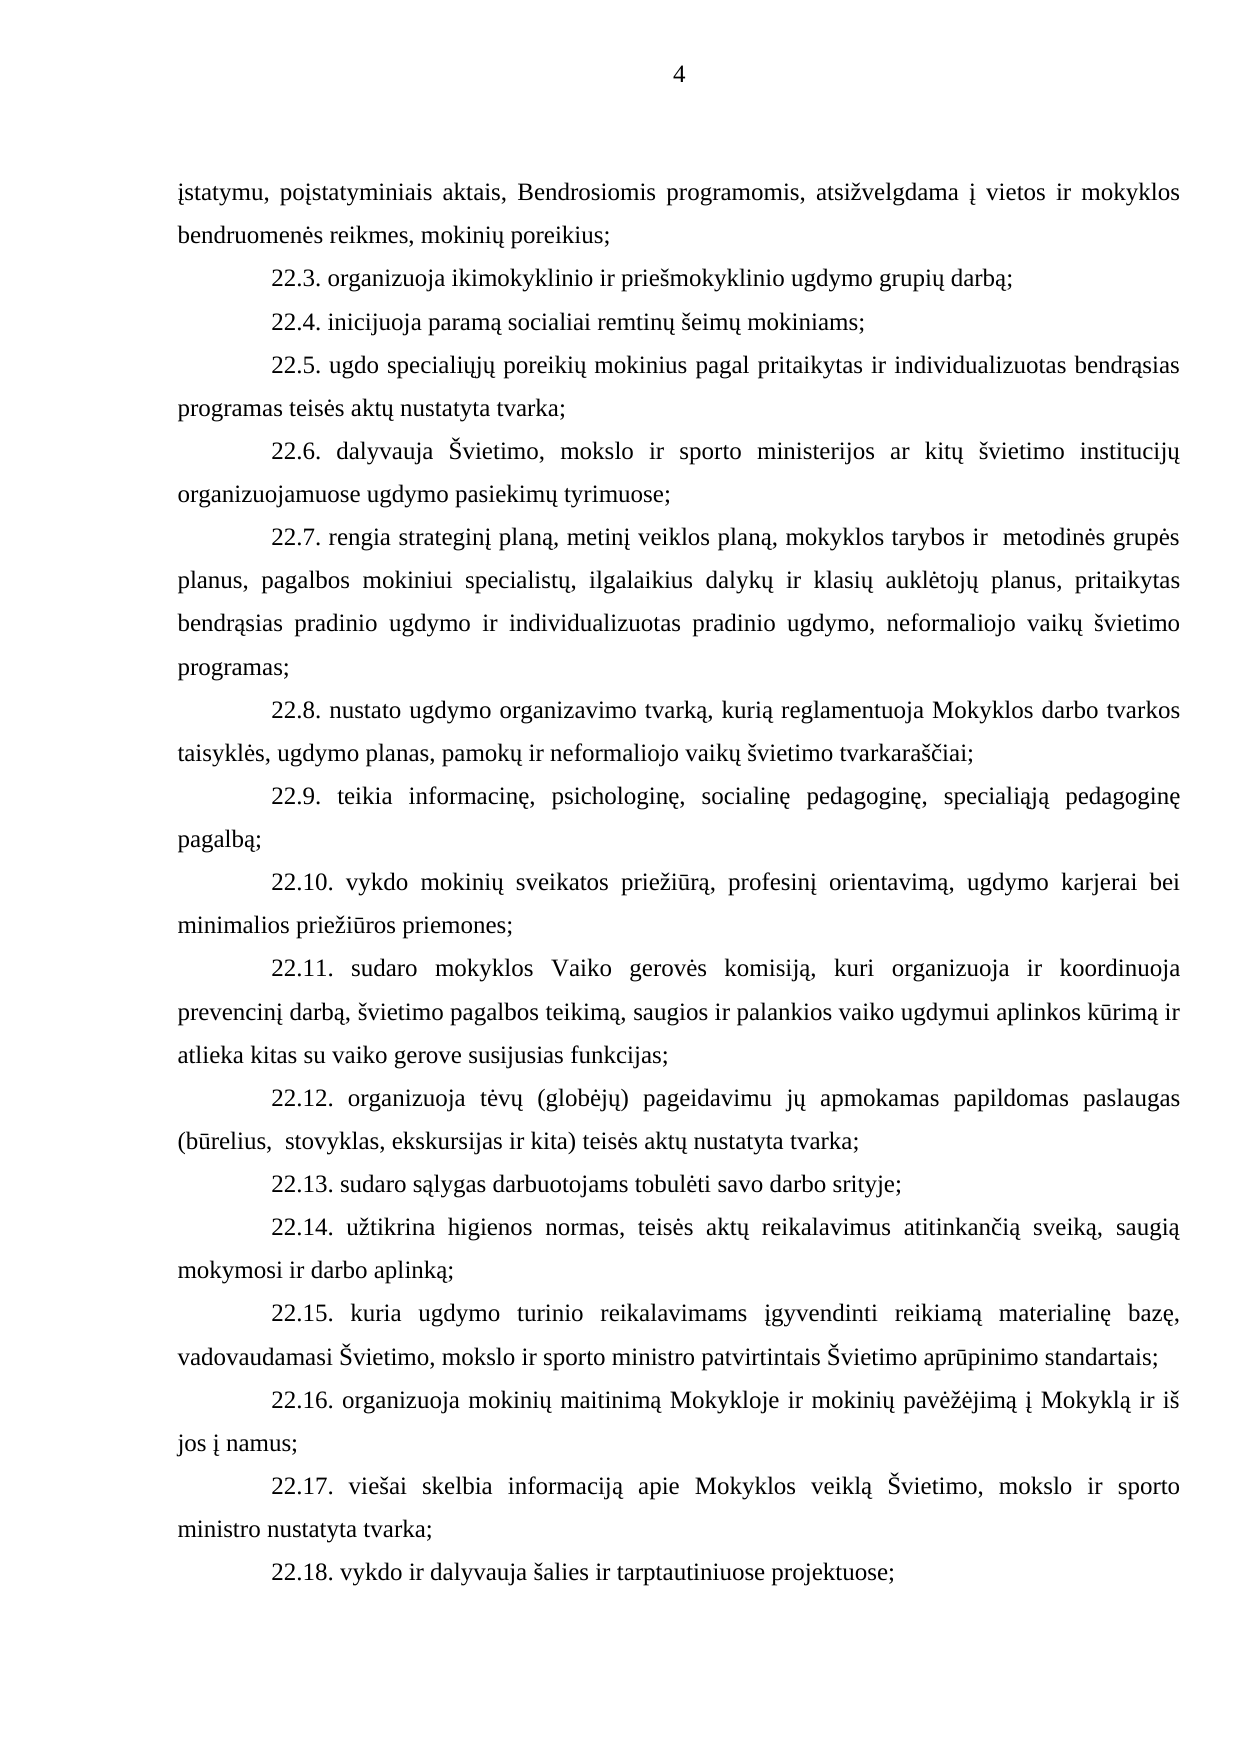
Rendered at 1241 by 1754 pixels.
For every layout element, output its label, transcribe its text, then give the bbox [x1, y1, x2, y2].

text įstatymu, poįstatyminiais aktais, Bendrosiomis programomis, atsižvelgdama į vietos ir mokyklos bendruomenės reikmes, mokinių poreikius; [177, 177, 1181, 249]
text 22.4. inicijuoja paramą socialiai remtinų šeimų mokiniams; [177, 307, 1181, 335]
text 22.12. organizuoja tėvų (globėjų) pageidavimu jų apmokamas papildomas paslaugas (būrelius, stovyklas, ekskursijas ir kita) teisės aktų nustatyta tvarka; [177, 1083, 1181, 1155]
text 22.10. vykdo mokinių sveikatos priežiūrą, profesinį orientavimą, ugdymo karjerai bei minimalios priežiūros priemones; [177, 867, 1181, 939]
text 22.6. dalyvauja Švietimo, mokslo ir sporto ministerijos ar kitų švietimo institucijų organizuojamuose ugdymo pasiekimų tyrimuose; [177, 436, 1181, 508]
text 22.13. sudaro sąlygas darbuotojams tobulėti savo darbo srityje; [177, 1169, 1181, 1198]
text 22.8. nustato ugdymo organizavimo tvarką, kurią reglamentuoja Mokyklos darbo tvarkos taisyklės, ugdymo planas, pamokų ir neformaliojo vaikų švietimo tvarkaraščiai; [177, 695, 1181, 767]
text 22.15. kuria ugdymo turinio reikalavimams įgyvendinti reikiamą materialinę bazę, vadovaudamasi Švietimo, mokslo ir sporto ministro patvirtintais Švietimo aprūpinimo standartais; [177, 1298, 1181, 1370]
text 22.11. sudaro mokyklos Vaiko gerovės komisiją, kuri organizuoja ir koordinuoja prevencinį darbą, švietimo pagalbos teikimą, saugios ir palankios vaiko ugdymui aplinkos kūrimą ir atlieka kitas su vaiko gerove susijusias funkcijas; [177, 953, 1181, 1068]
text 22.14. užtikrina higienos normas, teisės aktų reikalavimus atitinkančią sveiką, saugią mokymosi ir darbo aplinką; [177, 1212, 1181, 1284]
text 22.18. vykdo ir dalyvauja šalies ir tarptautiniuose projektuose; [177, 1557, 1181, 1586]
text 22.7. rengia strateginį planą, metinį veiklos planą, mokyklos tarybos ir metodinės grupės planus, pagalbos mokiniui specialistų, ilgalaikius dalykų ir klasių auklėtojų planus, pritaikytas bendrąsias pradinio ugdymo ir individualizuotas pradinio ugdymo, neformaliojo vaikų švietimo programas; [177, 522, 1181, 680]
text 22.3. organizuoja ikimokyklinio ir priešmokyklinio ugdymo grupių darbą; [177, 263, 1181, 292]
text 22.5. ugdo specialiųjų poreikių mokinius pagal pritaikytas ir individualizuotas bendrąsias programas teisės aktų nustatyta tvarka; [177, 350, 1181, 422]
text 22.17. viešai skelbia informaciją apie Mokyklos veiklą Švietimo, mokslo ir sporto ministro nustatyta tvarka; [177, 1471, 1181, 1543]
text 22.16. organizuoja mokinių maitinimą Mokykloje ir mokinių pavėžėjimą į Mokyklą ir iš jos į namus; [177, 1385, 1181, 1457]
text 22.9. teikia informacinę, psichologinę, socialinę pedagoginę, specialiąją pedagoginę pagalbą; [177, 781, 1181, 853]
